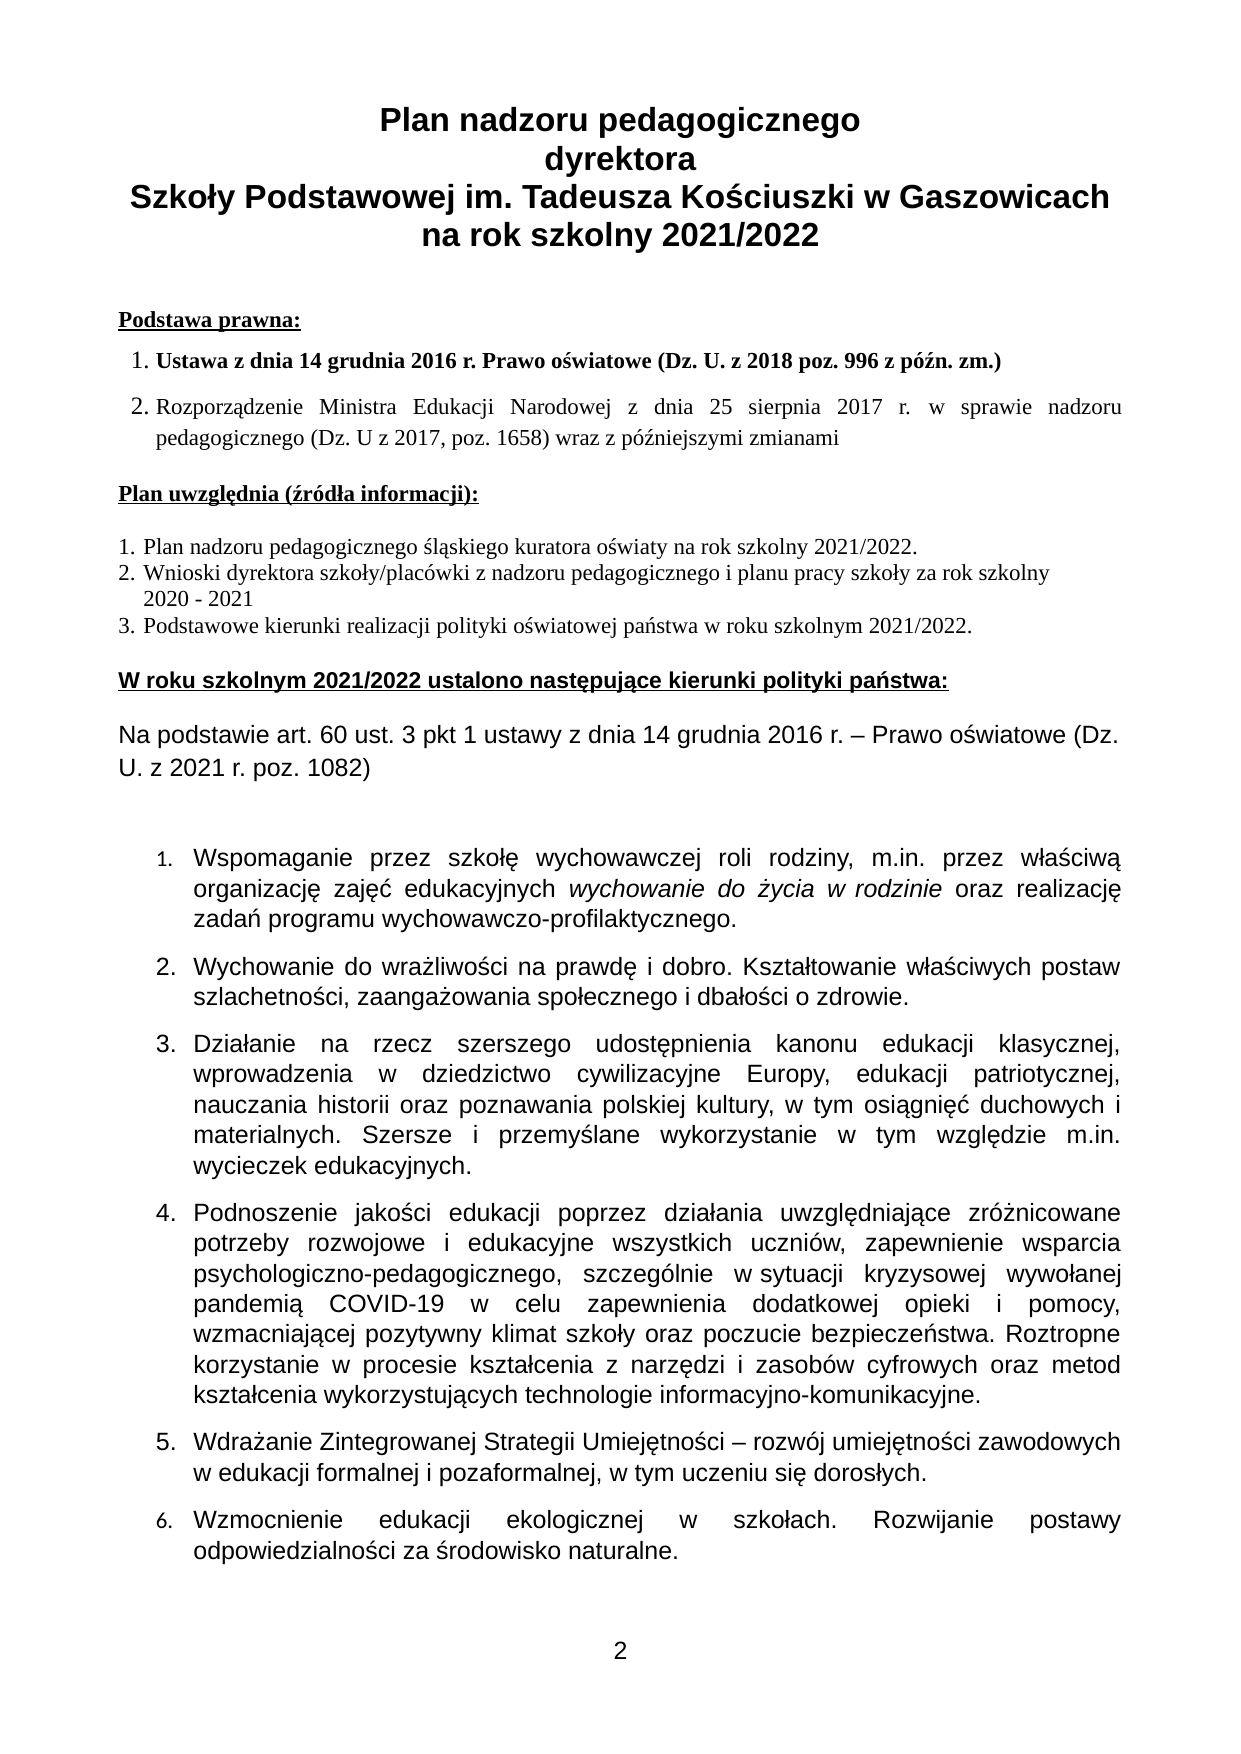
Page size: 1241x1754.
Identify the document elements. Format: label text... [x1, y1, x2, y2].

list Wychowanie do wrażliwości na prawdę i dobro. Kształtowanie właściwych postaw szlachetności, zaangażowania społecznego i dbałości o zdrowie. [156, 952, 1122, 1011]
text Podstawa prawna: [118, 307, 1122, 333]
list Plan nadzoru pedagogicznego śląskiego kuratora oświaty na rok szkolny 2021/2022. [118, 533, 1122, 559]
list Podnoszenie jakości edukacji poprzez działania uwzględniające zróżnicowane potrzeby rozwojowe i edukacyjne wszystkich uczniów, zapewnienie wsparcia psychologiczno-pedagogicznego, szczególnie w sytuacji kryzysowej wywołanej pandemią COVID-19 w celu zapewnienia dodatkowej opieki i pomocy, wzmacniającej pozytywny klimat szkoły oraz poczucie bezpieczeństwa. Roztropne korzystanie w procesie kształcenia z narzędzi i zasobów cyfrowych oraz metod kształcenia wykorzystujących technologie informacyjno-komunikacyjne. [156, 1198, 1122, 1409]
list Wzmocnienie edukacji ekologicznej w szkołach. Rozwijanie postawy odpowiedzialności za środowisko naturalne. [156, 1505, 1122, 1564]
text Plan uwzględnia (źródła informacji): [118, 480, 1122, 506]
list Wspomaganie przez szkołę wychowawczej roli rodziny, m.in. przez właściwą organizację zajęć edukacyjnych wychowanie do życia w rodzinie oraz realizację zadań programu wychowawczo-profilaktycznego. [156, 843, 1122, 933]
list Rozporządzenie Ministra Edukacji Narodowej z dnia 25 sierpnia 2017 r. w sprawie nadzoru pedagogicznego (Dz. U z 2017, poz. 1658) wraz z późniejszymi zmianami [131, 391, 1122, 450]
text Szkoły Podstawowej im. Tadeusza Kościuszki w Gaszowicach [118, 177, 1122, 215]
text Plan nadzoru pedagogicznego [118, 100, 1122, 138]
text 2020 - 2021 [143, 586, 1122, 612]
text na rok szkolny 2021/2022 [118, 215, 1122, 254]
text W roku szkolnym 2021/2022 ustalono następujące kierunki polityki państwa: [118, 667, 1122, 693]
list Ustawa z dnia 14 grudnia 2016 r. Prawo oświatowe (Dz. U. z 2018 poz. 996 z późn. zm.) [131, 345, 1122, 374]
text Na podstawie art. 60 ust. 3 pkt 1 ustawy z dnia 14 grudnia 2016 r. – Prawo oświatowe (Dz. U. z 2021 r. poz. 1082) [118, 720, 1122, 781]
list Podstawowe kierunki realizacji polityki oświatowej państwa w roku szkolnym 2021/2022. [118, 612, 1122, 638]
list Wnioski dyrektora szkoły/placówki z nadzoru pedagogicznego i planu pracy szkoły za rok szkolny [118, 559, 1122, 586]
list Działanie na rzecz szerszego udostępnienia kanonu edukacji klasycznej, wprowadzenia w dziedzictwo cywilizacyjne Europy, edukacji patriotycznej, nauczania historii oraz poznawania polskiej kultury, w tym osiągnięć duchowych i materialnych. Szersze i przemyślane wykorzystanie w tym względzie m.in. wycieczek edukacyjnych. [156, 1029, 1122, 1179]
list Wdrażanie Zintegrowanej Strategii Umiejętności – rozwój umiejętności zawodowych w edukacji formalnej i pozaformalnej, w tym uczeniu się dorosłych. [156, 1427, 1122, 1487]
text dyrektora [118, 138, 1122, 177]
